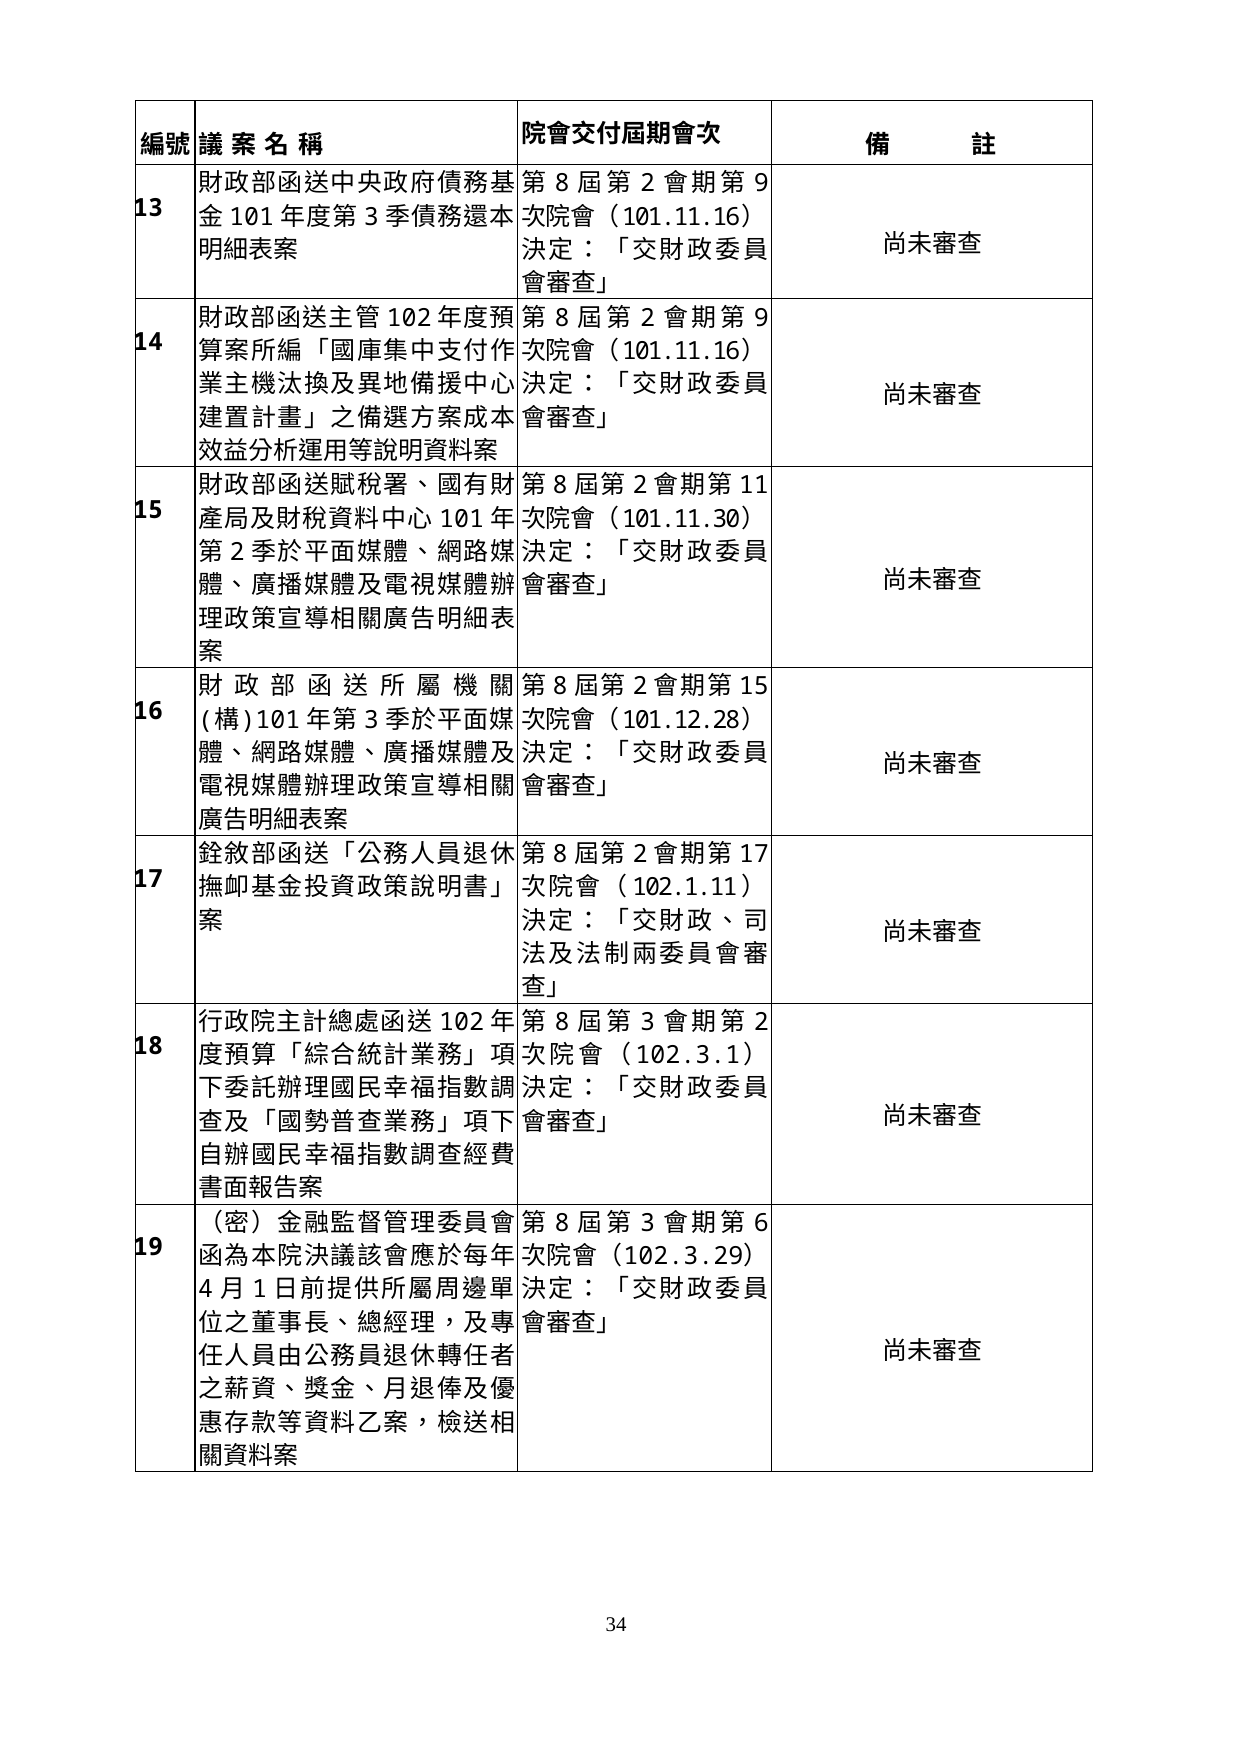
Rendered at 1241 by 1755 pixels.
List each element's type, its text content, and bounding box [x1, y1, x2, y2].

table_cell 財政部函送所屬機關(構)101年第3季於平面媒體、網路媒體、廣播媒體及電視媒體辦理政策宣導相關廣告明細表案 [196, 668, 517, 835]
table_cell 第8屆第3會期第6次院會（102.3.29）決定：「交財政委員會審查」 [518, 1205, 771, 1471]
table_cell [136, 1205, 194, 1471]
table_header 備 註 [772, 101, 1092, 164]
table_cell [136, 668, 194, 835]
table_cell 第8屆第3會期第2次院會（102.3.1）決定：「交財政委員會審查」 [518, 1004, 771, 1203]
table_cell 銓敘部函送「公務人員退休撫卹基金投資政策說明書」案 [196, 836, 517, 1002]
table_cell 第8屆第2會期第11次院會（101.11.30）決定：「交財政委員會審查」 [518, 467, 771, 667]
table_cell 尚未審查 [772, 299, 1092, 466]
table_cell 財政部函送賦稅署、國有財產局及財稅資料中心101年第2季於平面媒體、網路媒體、廣播媒體及電視媒體辦理政策宣導相關廣告明細表案 [196, 467, 517, 667]
table_cell 尚未審查 [772, 1205, 1092, 1471]
table_cell 第8屆第2會期第15次院會（101.12.28）決定：「交財政委員會審查」 [518, 668, 771, 835]
table_cell [136, 836, 194, 1002]
table_cell 第8屆第2會期第9次院會（101.11.16）決定：「交財政委員會審查」 [518, 165, 771, 298]
table_cell 第8屆第2會期第9次院會（101.11.16）決定：「交財政委員會審查」 [518, 299, 771, 466]
table_cell 尚未審查 [772, 668, 1092, 835]
table_cell 尚未審查 [772, 1004, 1092, 1203]
table_header 院會交付屆期會次 [518, 101, 771, 164]
table_header 議案名稱 [196, 101, 517, 164]
table_cell 尚未審查 [772, 467, 1092, 667]
table_cell 尚未審查 [772, 165, 1092, 298]
table_cell [136, 165, 194, 298]
table_cell [136, 1004, 194, 1203]
table_cell [136, 467, 194, 667]
table_cell 財政部函送主管102年度預算案所編「國庫集中支付作業主機汰換及異地備援中心建置計畫」之備選方案成本效益分析運用等說明資料案 [196, 299, 517, 466]
table_cell 行政院主計總處函送102年度預算「綜合統計業務」項下委託辦理國民幸福指數調查及「國勢普查業務」項下自辦國民幸福指數調查經費書面報告案 [196, 1004, 517, 1203]
table_cell 第8屆第2會期第17次院會（102.1.11）決定：「交財政、司法及法制兩委員會審查」 [518, 836, 771, 1002]
table_header 編號 [136, 101, 194, 164]
table_cell 尚未審查 [772, 836, 1092, 1002]
table_cell （密）金融監督管理委員會函為本院決議該會應於每年4月1日前提供所屬周邊單位之董事長、總經理，及專任人員由公務員退休轉任者之薪資、獎金、月退俸及優惠存款等資料乙案，檢送相關資料案 [196, 1205, 517, 1471]
table_cell [136, 299, 194, 466]
table_cell 財政部函送中央政府債務基金101年度第3季債務還本明細表案 [196, 165, 517, 298]
